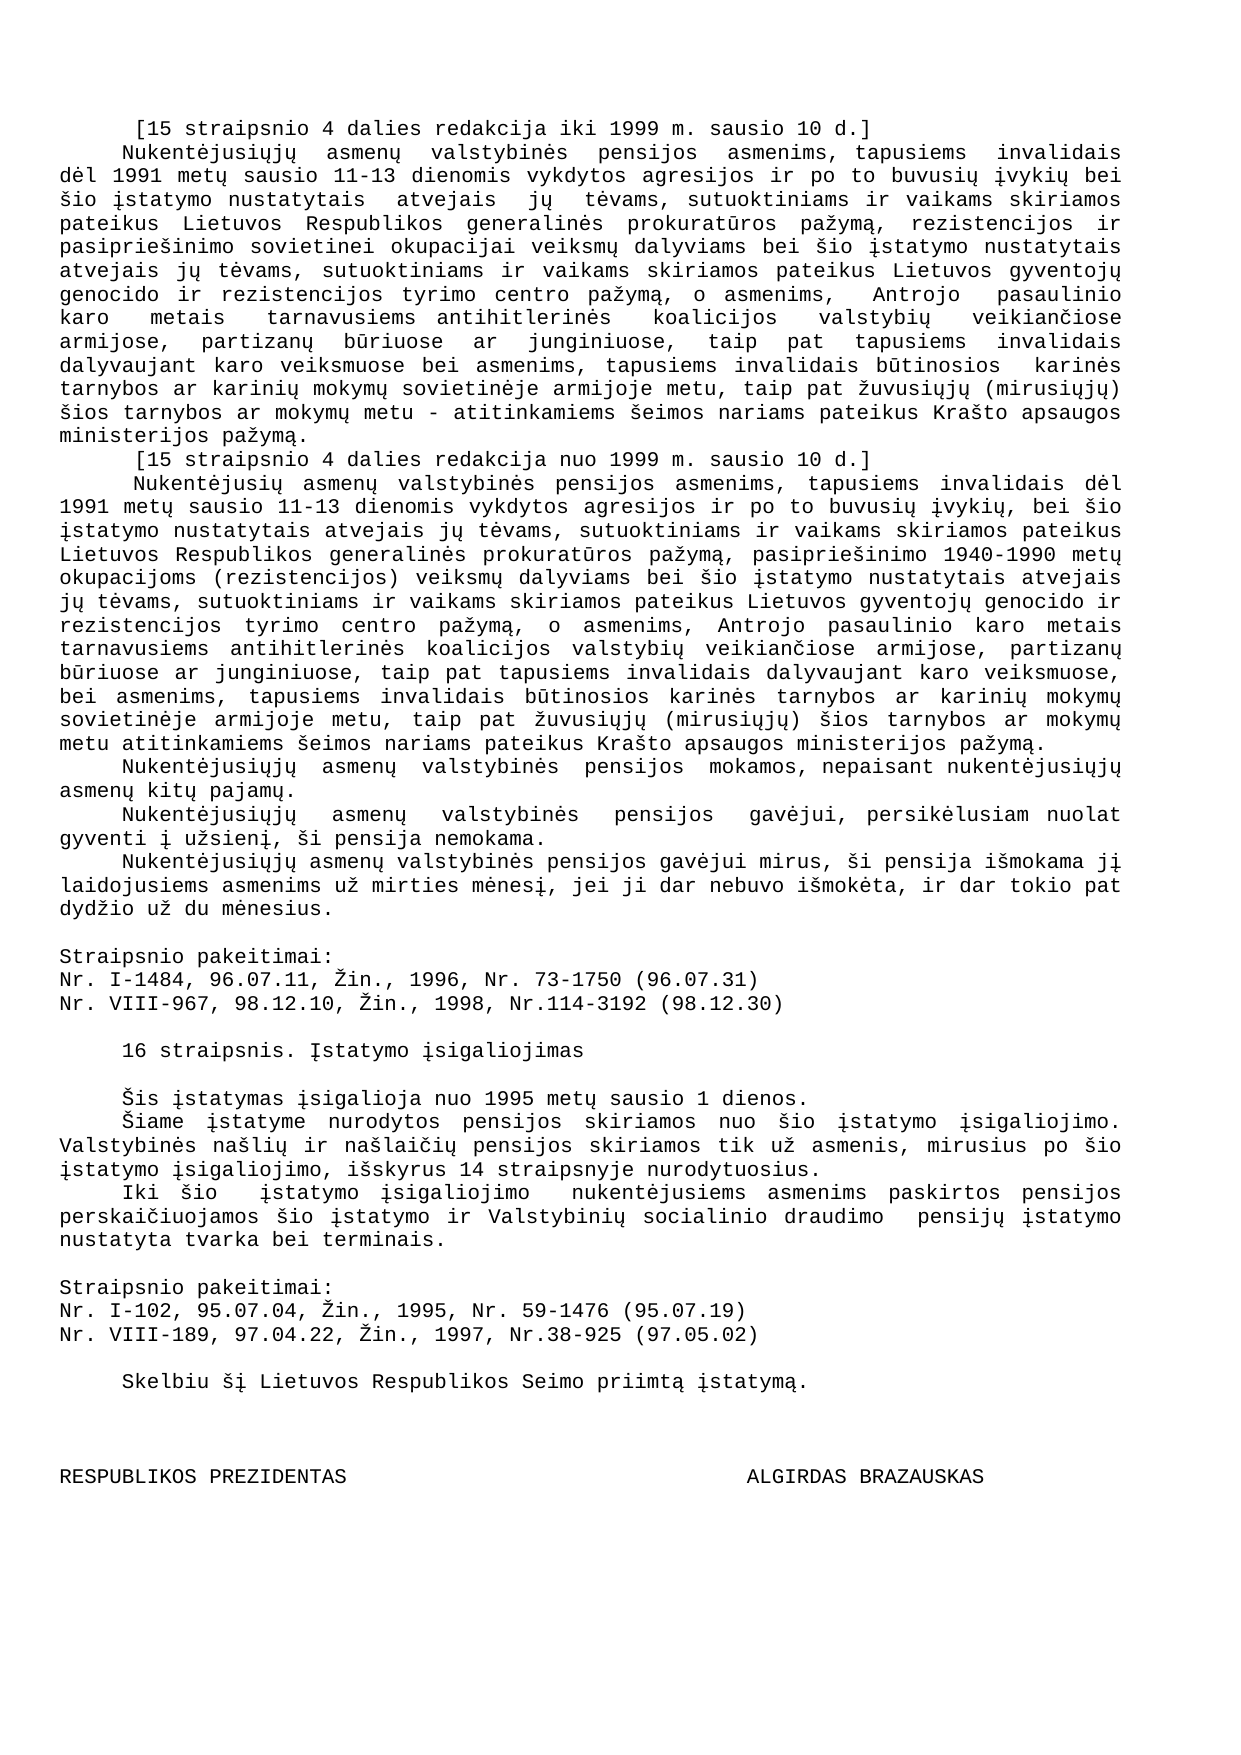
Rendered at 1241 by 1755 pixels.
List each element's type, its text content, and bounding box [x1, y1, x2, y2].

text [15 straipsnio 4 dalies redakcija nuo 1999 m. sausio 10 d.] [59, 449, 1122, 473]
text Nr. I-102, 95.07.04, Žin., 1995, Nr. 59-1476 (95.07.19) [59, 1300, 1122, 1324]
text RESPUBLIKOS PREZIDENTAS ALGIRDAS BRAZAUSKAS [59, 1466, 1122, 1489]
text [15 straipsnio 4 dalies redakcija iki 1999 m. sausio 10 d.] [59, 118, 1122, 142]
text Šiame įstatyme nurodytos pensijos skiriamos nuo šio įstatymo įsigaliojimo. Valstybinės našlių ir našlaičių pensijos skiriamos tik už asmenis, mirusius po šio įstatymo įsigaliojimo, išskyrus 14 straipsnyje nurodytuosius. [59, 1111, 1122, 1182]
text Šis įstatymas įsigalioja nuo 1995 metų sausio 1 dienos. [59, 1088, 1122, 1111]
text Nr. VIII-967, 98.12.10, Žin., 1998, Nr.114-3192 (98.12.30) [59, 993, 1122, 1017]
text Nr. VIII-189, 97.04.22, Žin., 1997, Nr.38-925 (97.05.02) [59, 1324, 1122, 1348]
text Nukentėjusiųjų asmenų valstybinės pensijos asmenims, tapusiems invalidais dėl 1991 metų sausio 11-13 dienomis vykdytos agresijos ir po to buvusių įvykių bei šio įstatymo nustatytais atvejais jų tėvams, sutuoktiniams ir vaikams skiriamos pateikus Lietuvos Respublikos generalinės prokuratūros pažymą, rezistencijos ir pasipriešinimo sovietinei okupacijai veiksmų dalyviams bei šio įstatymo nustatytais atvejais jų tėvams, sutuoktiniams ir vaikams skiriamos pateikus Lietuvos gyventojų genocido ir rezistencijos tyrimo centro pažymą, o asmenims, Antrojo pasaulinio karo metais tarnavusiems antihitlerinės koalicijos valstybių veikiančiose armijose, partizanų būriuose ar junginiuose, taip pat tapusiems invalidais dalyvaujant karo veiksmuose bei asmenims, tapusiems invalidais būtinosios karinės tarnybos ar karinių mokymų sovietinėje armijoje metu, taip pat žuvusiųjų (mirusiųjų) šios tarnybos ar mokymų metu - atitinkamiems šeimos nariams pateikus Krašto apsaugos ministerijos pažymą. [59, 142, 1122, 449]
text Nukentėjusiųjų asmenų valstybinės pensijos mokamos, nepaisant nukentėjusiųjų asmenų kitų pajamų. [59, 757, 1122, 804]
text Straipsnio pakeitimai: [59, 946, 1122, 969]
text Nukentėjusiųjų asmenų valstybinės pensijos gavėjui mirus, ši pensija išmokama jį laidojusiems asmenims už mirties mėnesį, jei ji dar nebuvo išmokėta, ir dar tokio pat dydžio už du mėnesius. [59, 851, 1122, 922]
text Iki šio įstatymo įsigaliojimo nukentėjusiems asmenims paskirtos pensijos perskaičiuojamos šio įstatymo ir Valstybinių socialinio draudimo pensijų įstatymo nustatyta tvarka bei terminais. [59, 1182, 1122, 1253]
text Nukentėjusių asmenų valstybinės pensijos asmenims, tapusiems invalidais dėl 1991 metų sausio 11-13 dienomis vykdytos agresijos ir po to buvusių įvykių, bei šio įstatymo nustatytais atvejais jų tėvams, sutuoktiniams ir vaikams skiriamos pateikus Lietuvos Respublikos generalinės prokuratūros pažymą, pasipriešinimo 1940-1990 metų okupacijoms (rezistencijos) veiksmų dalyviams bei šio įstatymo nustatytais atvejais jų tėvams, sutuoktiniams ir vaikams skiriamos pateikus Lietuvos gyventojų genocido ir rezistencijos tyrimo centro pažymą, o asmenims, Antrojo pasaulinio karo metais tarnavusiems antihitlerinės koalicijos valstybių veikiančiose armijose, partizanų būriuose ar junginiuose, taip pat tapusiems invalidais dalyvaujant karo veiksmuose, bei asmenims, tapusiems invalidais būtinosios karinės tarnybos ar karinių mokymų sovietinėje armijoje metu, taip pat žuvusiųjų (mirusiųjų) šios tarnybos ar mokymų metu atitinkamiems šeimos nariams pateikus Krašto apsaugos ministerijos pažymą. [59, 473, 1122, 757]
text Nukentėjusiųjų asmenų valstybinės pensijos gavėjui, persikėlusiam nuolat gyventi į užsienį, ši pensija nemokama. [59, 804, 1122, 851]
text 16 straipsnis. Įstatymo įsigaliojimas [59, 1040, 1122, 1064]
text Nr. I-1484, 96.07.11, Žin., 1996, Nr. 73-1750 (96.07.31) [59, 969, 1122, 993]
text Straipsnio pakeitimai: [59, 1277, 1122, 1300]
text Skelbiu šį Lietuvos Respublikos Seimo priimtą įstatymą. [59, 1371, 1122, 1395]
